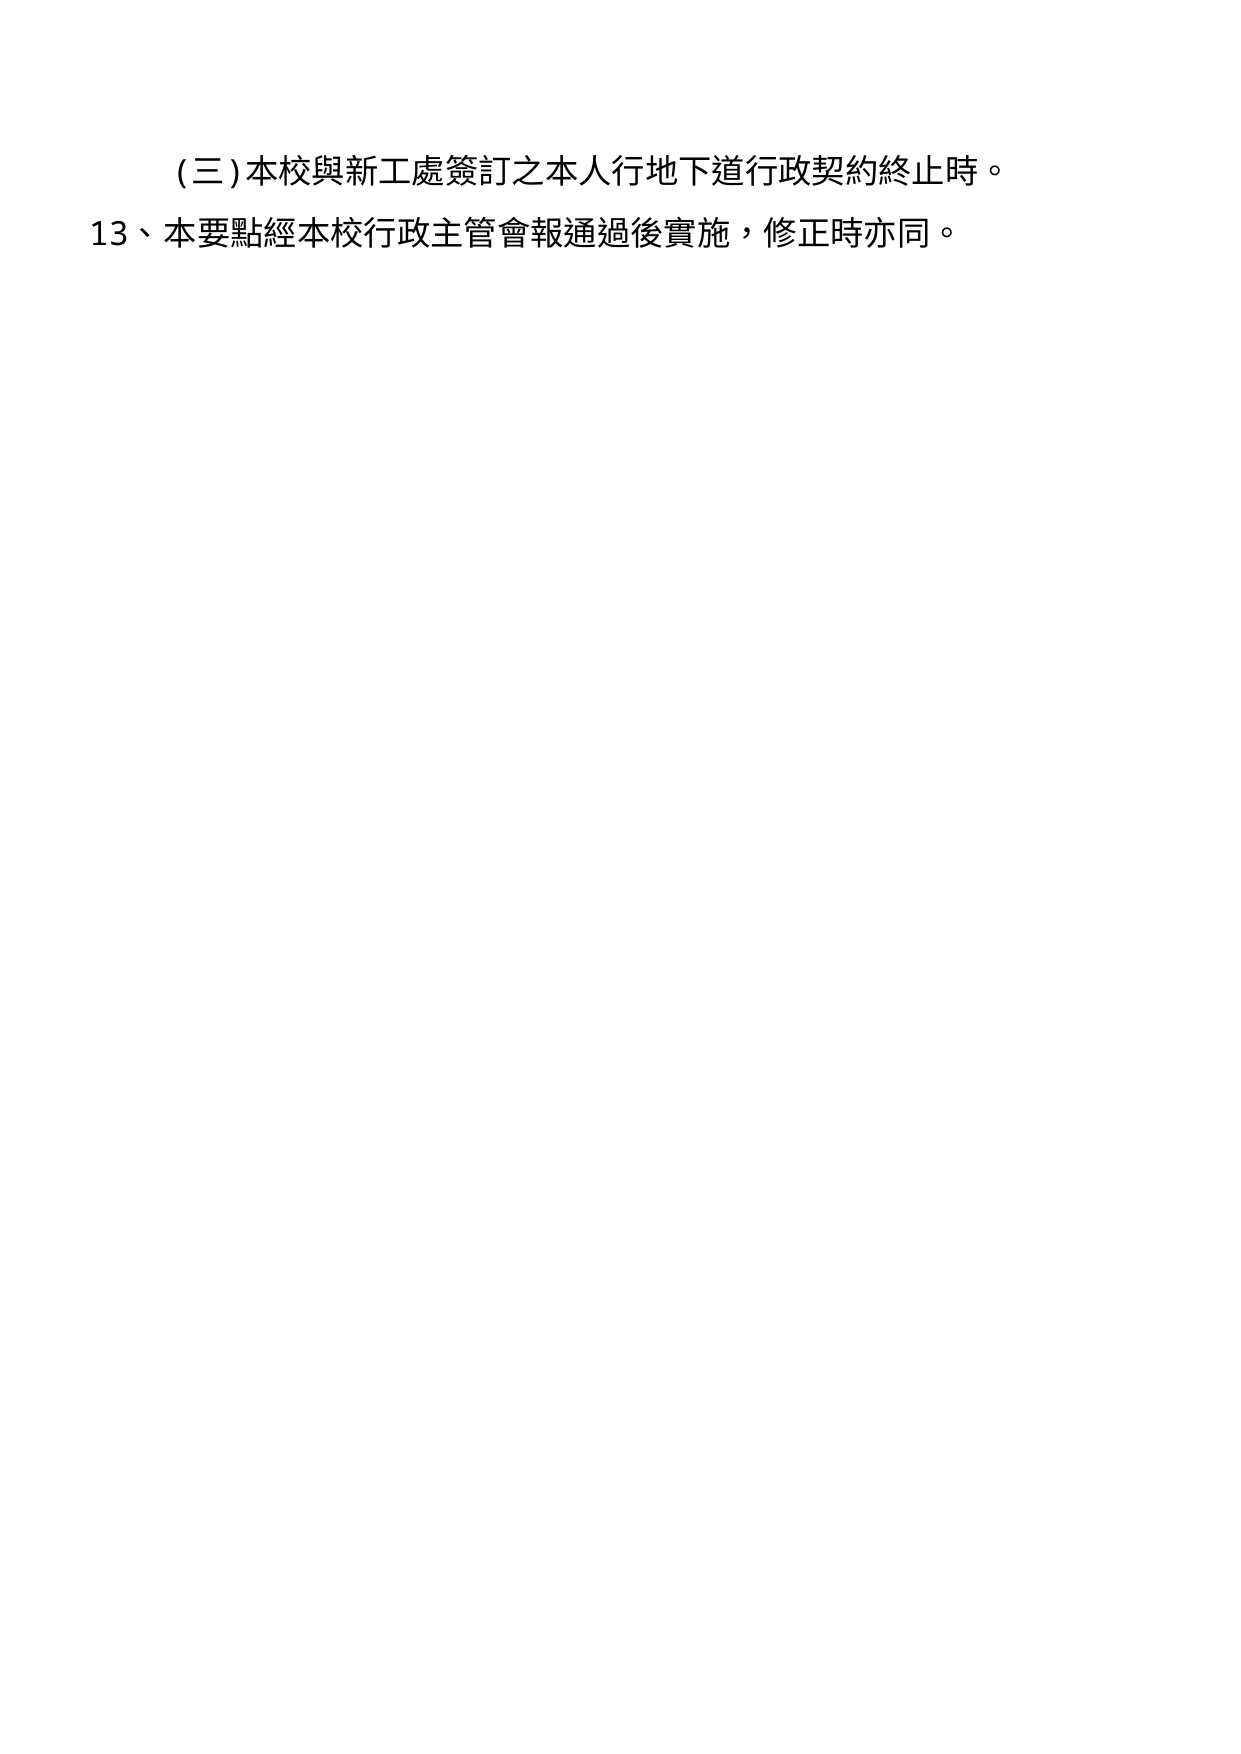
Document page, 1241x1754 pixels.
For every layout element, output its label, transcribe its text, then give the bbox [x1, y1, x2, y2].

list 本要點經本校行政主管會報通過後實施，修正時亦同。 [89, 189, 1152, 252]
text (三)本校與新工處簽訂之本人行地下道行政契約終止時。 [89, 127, 1152, 189]
